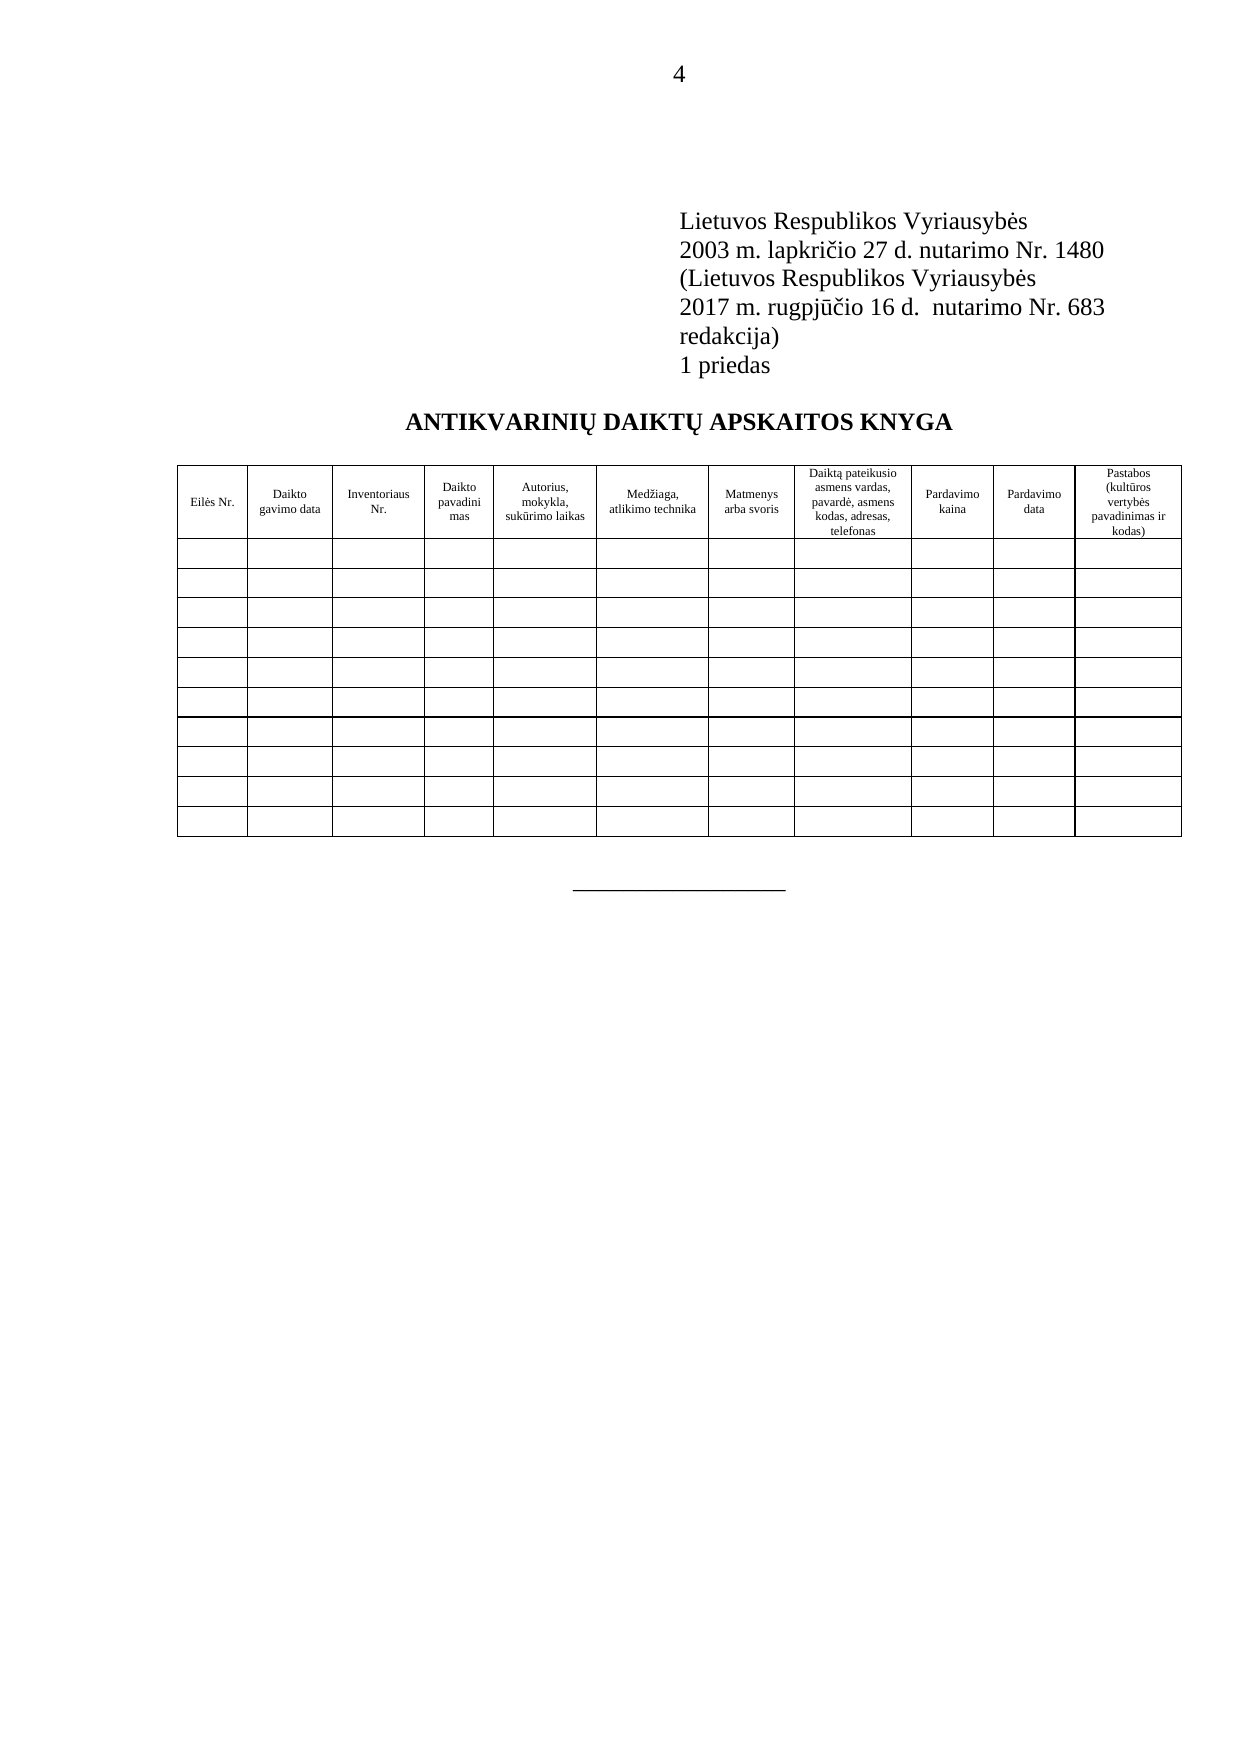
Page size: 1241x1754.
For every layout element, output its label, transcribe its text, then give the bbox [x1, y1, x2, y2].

table_header Pastabos (kultūros vertybės pavadinimas ir kodas) [1076, 466, 1181, 538]
table_cell [709, 807, 794, 836]
table_cell [709, 539, 794, 567]
table_cell [1076, 628, 1181, 657]
table_cell [248, 807, 332, 836]
table_cell [709, 747, 794, 776]
table_cell [912, 539, 993, 567]
table_cell [248, 539, 332, 567]
table_cell [912, 598, 993, 627]
table_cell [494, 747, 596, 776]
text Lietuvos Respublikos Vyriausybės [679, 206, 1181, 235]
table_cell [178, 569, 247, 597]
table_cell [333, 718, 424, 746]
table_header Daiktą pateikusio asmens vardas, pavardė, asmens kodas, adresas, telefonas [795, 466, 911, 538]
table_cell [494, 658, 596, 687]
table_cell [178, 777, 247, 806]
table_cell [709, 718, 794, 746]
table_cell [425, 569, 493, 597]
table_cell [597, 747, 708, 776]
table_cell [912, 777, 993, 806]
table_cell [425, 598, 493, 627]
table_cell [994, 777, 1074, 806]
text 1 priedas [679, 350, 1181, 378]
table_cell [178, 628, 247, 657]
table_cell [912, 658, 993, 687]
table_cell [494, 539, 596, 567]
table_header Daikto gavimo data [248, 466, 332, 538]
table_cell [333, 569, 424, 597]
table_cell [1076, 718, 1181, 746]
table_cell [709, 777, 794, 806]
table_cell [178, 598, 247, 627]
table_cell [709, 569, 794, 597]
table_cell [425, 658, 493, 687]
table_cell [912, 628, 993, 657]
table_cell [795, 628, 911, 657]
table_header Matmenys arba svoris [709, 466, 794, 538]
table_cell [178, 688, 247, 716]
table_cell [1076, 688, 1181, 716]
table_cell [709, 628, 794, 657]
table_cell [494, 628, 596, 657]
table_cell [248, 569, 332, 597]
table_cell [425, 539, 493, 567]
table_cell [994, 807, 1074, 836]
table_cell [912, 747, 993, 776]
text 2003 m. lapkričio 27 d. nutarimo Nr. 1480 [679, 235, 1181, 263]
text _________________ [177, 865, 1181, 894]
table_cell [597, 598, 708, 627]
text 2017 m. rugpjūčio 16 d. nutarimo Nr. 683 redakcija) [679, 292, 1181, 350]
table_cell [425, 718, 493, 746]
table_cell [597, 718, 708, 746]
table_cell [597, 628, 708, 657]
table_cell [795, 688, 911, 716]
table_cell [425, 628, 493, 657]
table_cell [425, 777, 493, 806]
table_cell [494, 598, 596, 627]
table_cell [333, 688, 424, 716]
table_header Autorius, mokykla, sukūrimo laikas [494, 466, 596, 538]
table_cell [1076, 807, 1181, 836]
table_cell [994, 747, 1074, 776]
table_cell [795, 658, 911, 687]
table_cell [425, 807, 493, 836]
text ANTIKVARINIŲ DAIKTŲ APSKAITOS KNYGA [177, 407, 1181, 436]
table_cell [333, 777, 424, 806]
table_cell [248, 628, 332, 657]
table_cell [1076, 598, 1181, 627]
table_cell [333, 807, 424, 836]
table_cell [994, 539, 1074, 567]
table_cell [994, 598, 1074, 627]
table_cell [994, 569, 1074, 597]
table_cell [912, 688, 993, 716]
table_cell [709, 598, 794, 627]
table_cell [994, 658, 1074, 687]
table_cell [597, 777, 708, 806]
table_cell [248, 747, 332, 776]
table_cell [597, 539, 708, 567]
table_cell [248, 658, 332, 687]
table_cell [333, 628, 424, 657]
table_header Eilės Nr. [178, 466, 247, 538]
table_cell [1076, 539, 1181, 567]
table_cell [178, 539, 247, 567]
table_cell [1076, 747, 1181, 776]
table_cell [709, 688, 794, 716]
table_cell [795, 539, 911, 567]
table_header Pardavimo kaina [912, 466, 993, 538]
table_cell [178, 718, 247, 746]
table_cell [709, 658, 794, 687]
table_cell [994, 688, 1074, 716]
table_header Inventoriaus Nr. [333, 466, 424, 538]
table_cell [795, 747, 911, 776]
table_cell [248, 777, 332, 806]
table_cell [1076, 658, 1181, 687]
table_cell [494, 777, 596, 806]
table_cell [912, 569, 993, 597]
table_cell [795, 807, 911, 836]
table_cell [912, 807, 993, 836]
table_cell [494, 688, 596, 716]
table_cell [248, 718, 332, 746]
table_cell [1076, 569, 1181, 597]
text (Lietuvos Respublikos Vyriausybės [679, 263, 1181, 292]
table_cell [597, 807, 708, 836]
table_cell [248, 598, 332, 627]
table_cell [178, 747, 247, 776]
table_cell [1076, 777, 1181, 806]
table_cell [248, 688, 332, 716]
table_cell [597, 688, 708, 716]
table_cell [494, 807, 596, 836]
table_cell [795, 598, 911, 627]
table_cell [912, 718, 993, 746]
table_cell [425, 747, 493, 776]
table_cell [333, 658, 424, 687]
table_cell [425, 688, 493, 716]
table_header Daikto pavadinimas [425, 466, 493, 538]
table_cell [178, 807, 247, 836]
table_cell [795, 718, 911, 746]
table_cell [795, 777, 911, 806]
table_cell [994, 718, 1074, 746]
table_cell [178, 658, 247, 687]
table_header Pardavimo data [994, 466, 1074, 538]
table_cell [597, 569, 708, 597]
table_cell [597, 658, 708, 687]
table_cell [494, 718, 596, 746]
table_cell [795, 569, 911, 597]
table_cell [333, 539, 424, 567]
table_cell [333, 598, 424, 627]
table_cell [333, 747, 424, 776]
table_cell [494, 569, 596, 597]
table_header Medžiaga, atlikimo technika [597, 466, 708, 538]
table_cell [994, 628, 1074, 657]
